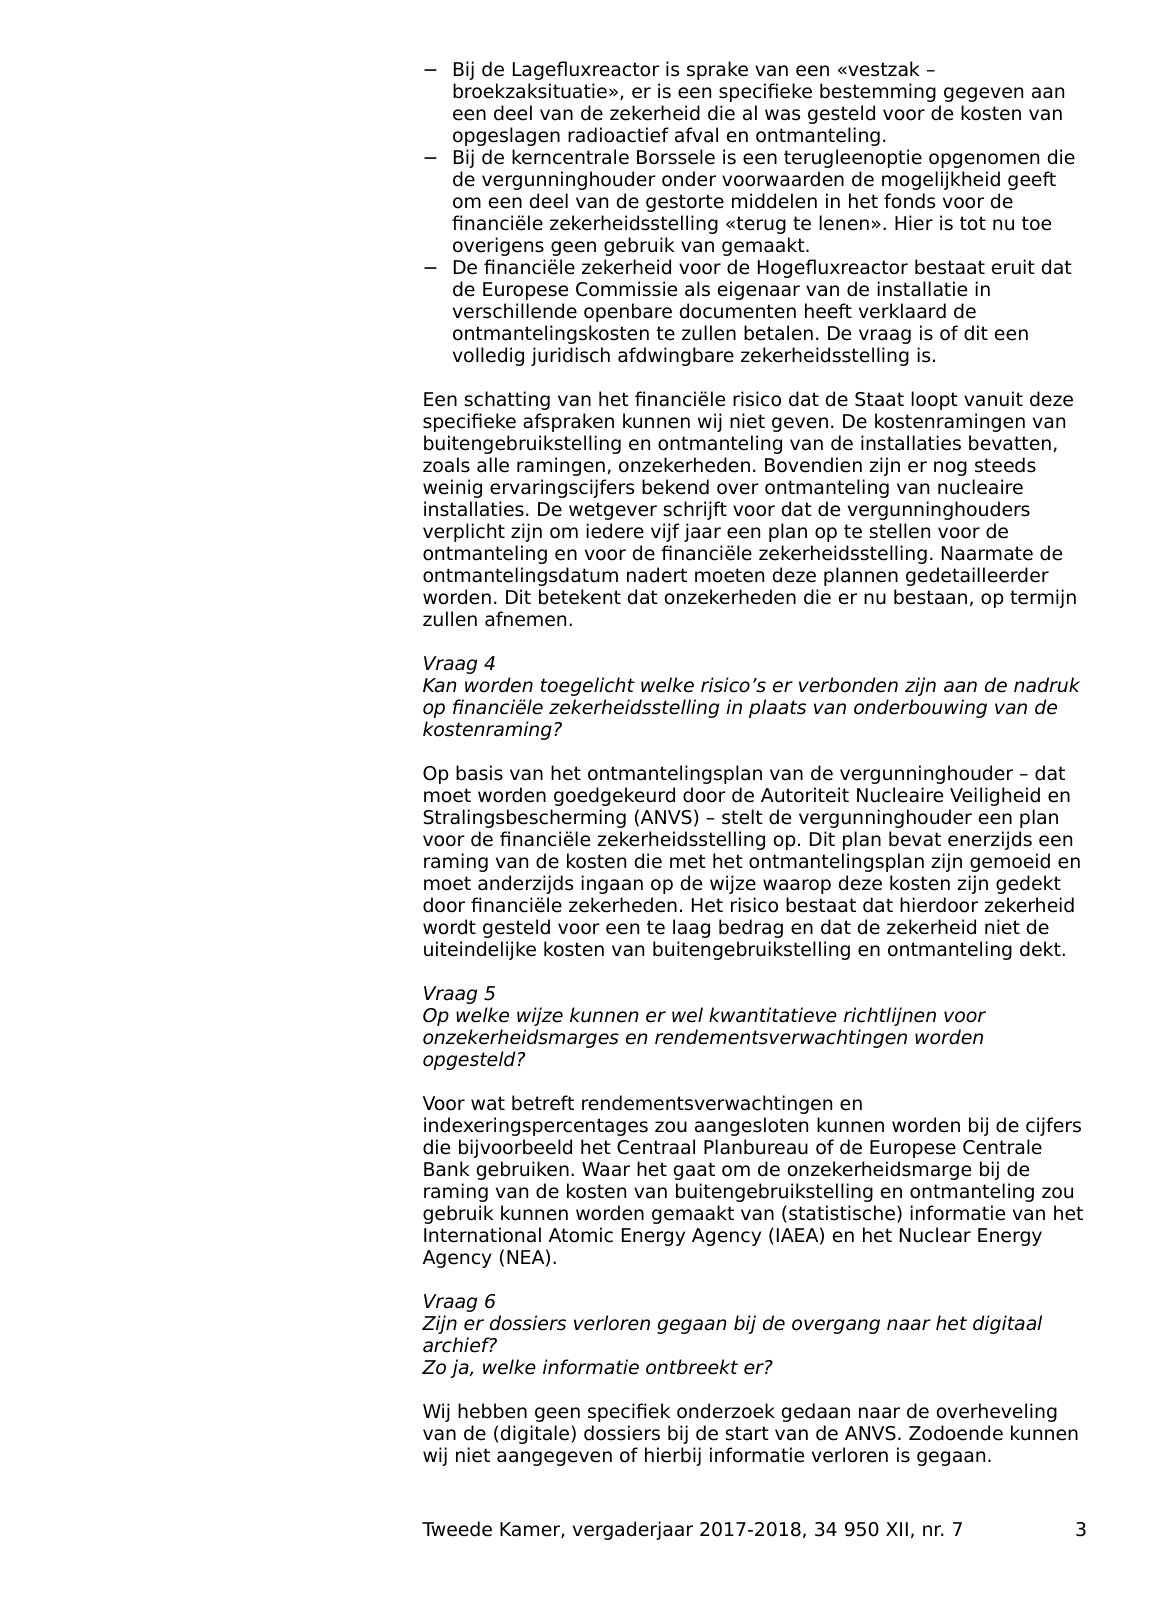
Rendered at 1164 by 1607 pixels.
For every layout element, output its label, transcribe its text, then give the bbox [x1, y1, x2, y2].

text Vraag 5 [422, 983, 1087, 1005]
text Zo ja, welke informatie ontbreekt er? [422, 1357, 1087, 1379]
text Vraag 6 [422, 1291, 1087, 1313]
text Op welke wijze kunnen er wel kwantitatieve richtlijnen voor onzekerheidsmarges en rendementsverwachtingen worden opgesteld? [422, 1005, 1087, 1071]
text Kan worden toegelicht welke risico’s er verbonden zijn aan de nadruk op financiële zekerheidsstelling in plaats van onderbouwing van de kostenraming? [422, 675, 1087, 741]
text Vraag 4 [422, 653, 1087, 675]
text Zijn er dossiers verloren gegaan bij de overgang naar het digitaal archief? [422, 1313, 1087, 1357]
text Een schatting van het financiële risico dat de Staat loopt vanuit deze specifieke afspraken kunnen wij niet geven. De kostenramingen van buitengebruikstelling en ontmanteling van de installaties bevatten, zoals alle ramingen, onzekerheden. Bovendien zijn er nog steeds weinig ervaringscijfers bekend over ontmanteling van nucleaire installaties. De wetgever schrijft voor dat de vergunninghouders verplicht zijn om iedere vijf jaar een plan op te stellen voor de ontmanteling en voor de financiële zekerheidsstelling. Naarmate de ontmantelingsdatum nadert moeten deze plannen gedetailleerder worden. Dit betekent dat onzekerheden die er nu bestaan, op termijn zullen afnemen. [422, 389, 1087, 631]
text − Bij de Lagefluxreactor is sprake van een «vestzak – broekzaksituatie», er is een specifieke bestemming gegeven aan een deel van de zekerheid die al was gesteld voor de kosten van opgeslagen radioactief afval en ontmanteling. [422, 59, 1087, 147]
text − De financiële zekerheid voor de Hogefluxreactor bestaat eruit dat de Europese Commissie als eigenaar van de installatie in verschillende openbare documenten heeft verklaard de ontmantelingskosten te zullen betalen. De vraag is of dit een volledig juridisch afdwingbare zekerheidsstelling is. [422, 257, 1087, 367]
text − Bij de kerncentrale Borssele is een terugleenoptie opgenomen die de vergunninghouder onder voorwaarden de mogelijkheid geeft om een deel van de gestorte middelen in het fonds voor de financiële zekerheidsstelling «terug te lenen». Hier is tot nu toe overigens geen gebruik van gemaakt. [422, 147, 1087, 257]
text Op basis van het ontmantelingsplan van de vergunninghouder – dat moet worden goedgekeurd door de Autoriteit Nucleaire Veiligheid en Stralingsbescherming (ANVS) – stelt de vergunninghouder een plan voor de financiële zekerheidsstelling op. Dit plan bevat enerzijds een raming van de kosten die met het ontmantelingsplan zijn gemoeid en moet anderzijds ingaan op de wijze waarop deze kosten zijn gedekt door financiële zekerheden. Het risico bestaat dat hierdoor zekerheid wordt gesteld voor een te laag bedrag en dat de zekerheid niet de uiteindelijke kosten van buitengebruikstelling en ontmanteling dekt. [422, 763, 1087, 961]
text Voor wat betreft rendementsverwachtingen en indexeringspercentages zou aangesloten kunnen worden bij de cijfers die bijvoorbeeld het Centraal Planbureau of de Europese Centrale Bank gebruiken. Waar het gaat om de onzekerheidsmarge bij de raming van de kosten van buitengebruikstelling en ontmanteling zou gebruik kunnen worden gemaakt van (statistische) informatie van het International Atomic Energy Agency (IAEA) en het Nuclear Energy Agency (NEA). [422, 1093, 1087, 1269]
text Wij hebben geen specifiek onderzoek gedaan naar de overheveling van de (digitale) dossiers bij de start van de ANVS. Zodoende kunnen wij niet aangegeven of hierbij informatie verloren is gegaan. [422, 1401, 1087, 1467]
